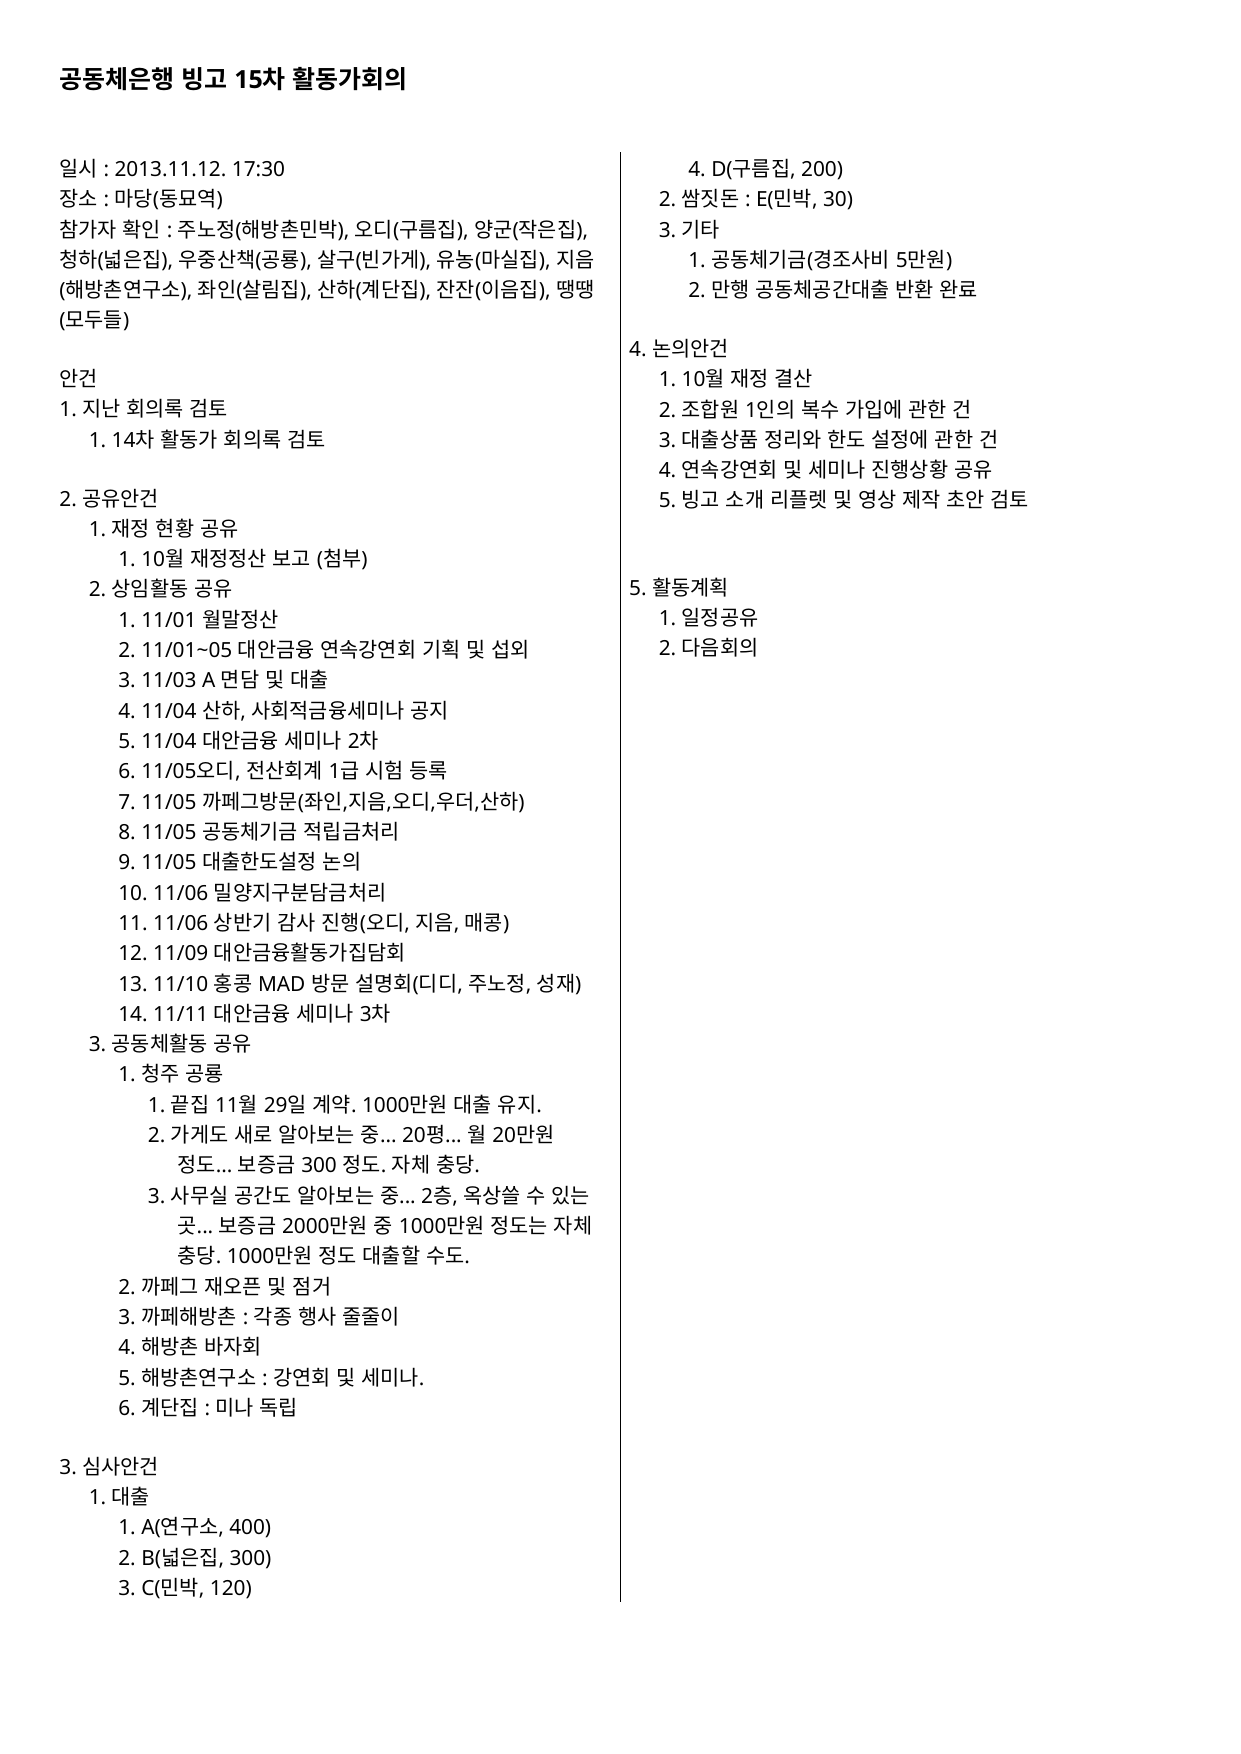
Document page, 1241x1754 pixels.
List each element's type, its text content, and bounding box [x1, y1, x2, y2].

list 까페그 재오픈 및 점거 [118, 1270, 611, 1300]
list 11/04 대안금융 세미나 2차 [118, 724, 611, 754]
list 가게도 새로 알아보는 중... 20평... 월 20만원 정도... 보증금 300 정도. 자체 충당. [148, 1118, 611, 1179]
list 11/06 상반기 감사 진행(오디, 지음, 매콩) [118, 906, 611, 936]
text 공동체은행 빙고 15차 활동가회의 [59, 59, 1181, 95]
list 끝집 11월 29일 계약. 1000만원 대출 유지. [148, 1088, 611, 1118]
list 10월 재정 결산 [658, 362, 1181, 393]
text 장소 : 마당(동묘역) [59, 182, 611, 213]
list 11/05 공동체기금 적립금처리 [118, 815, 611, 846]
list 계단집 : 미나 독립 [118, 1391, 611, 1421]
list 지난 회의록 검토 [59, 393, 611, 423]
list 11/09 대안금융활동가집담회 [118, 936, 611, 967]
list 빙고 소개 리플렛 및 영상 제작 초안 검토 [658, 484, 1181, 514]
list A(연구소, 400) [118, 1511, 611, 1541]
list 공동체활동 공유 [88, 1027, 611, 1058]
list 해방촌연구소 : 강연회 및 세미나. [118, 1361, 611, 1391]
list 대출상품 정리와 한도 설정에 관한 건 [658, 423, 1181, 453]
list 11/03 A 면담 및 대출 [118, 664, 611, 694]
list 11/05 대출한도설정 논의 [118, 846, 611, 876]
list 상임활동 공유 [88, 573, 611, 603]
list 대출 [88, 1480, 611, 1511]
text 참가자 확인 : 주노정(해방촌민박), 오디(구름집), 양군(작은집), 청하(넓은집), 우중산책(공룡), 살구(빈가게), 유농(마실집), 지음(해방촌연구소), 좌인(살림집), 산하(계단집), 잔잔(이음집), 땡땡(모두들) [59, 213, 611, 334]
list 쌈짓돈 : E(민박, 30) [658, 182, 1181, 213]
text 안건 [59, 362, 611, 393]
list 조합원 1인의 복수 가입에 관한 건 [658, 393, 1181, 423]
list 만행 공동체공간대출 반환 완료 [688, 273, 1181, 304]
list 재정 현황 공유 [88, 512, 611, 542]
list 11/10 홍콩 MAD 방문 설명회(디디, 주노정, 성재) [118, 967, 611, 997]
list 공유안건 [59, 482, 611, 512]
list 해방촌 바자회 [118, 1331, 611, 1361]
list 11/05오디, 전산회계 1급 시험 등록 [118, 754, 611, 785]
list D(구름집, 200) [688, 152, 1181, 182]
list 다음회의 [658, 632, 1181, 662]
list 14차 활동가 회의록 검토 [88, 423, 611, 453]
list 기타 [658, 213, 1181, 243]
list 10월 재정정산 보고 (첨부) [118, 542, 611, 573]
list 11/01~05 대안금융 연속강연회 기획 및 섭외 [118, 633, 611, 664]
list 논의안건 [629, 332, 1181, 362]
list 11/01 월말정산 [118, 603, 611, 633]
list C(민박, 120) [118, 1571, 611, 1601]
list 활동계획 [629, 571, 1181, 601]
list 까페해방촌 : 각종 행사 줄줄이 [118, 1300, 611, 1331]
list 11/04 산하, 사회적금융세미나 공지 [118, 694, 611, 724]
list 연속강연회 및 세미나 진행상황 공유 [658, 453, 1181, 484]
list 심사안건 [59, 1450, 611, 1480]
text 일시 : 2013.11.12. 17:30 [59, 152, 611, 182]
list 11/06 밀양지구분담금처리 [118, 876, 611, 906]
list 청주 공룡 [118, 1058, 611, 1088]
list 사무실 공간도 알아보는 중... 2층, 옥상쓸 수 있는 곳... 보증금 2000만원 중 1000만원 정도는 자체 충당. 1000만원 정도 대출할 수도. [148, 1179, 611, 1270]
list 11/05 까페그방문(좌인,지음,오디,우더,산하) [118, 785, 611, 815]
list 공동체기금(경조사비 5만원) [688, 243, 1181, 273]
list B(넓은집, 300) [118, 1541, 611, 1571]
list 일정공유 [658, 601, 1181, 632]
list 11/11 대안금융 세미나 3차 [118, 997, 611, 1027]
